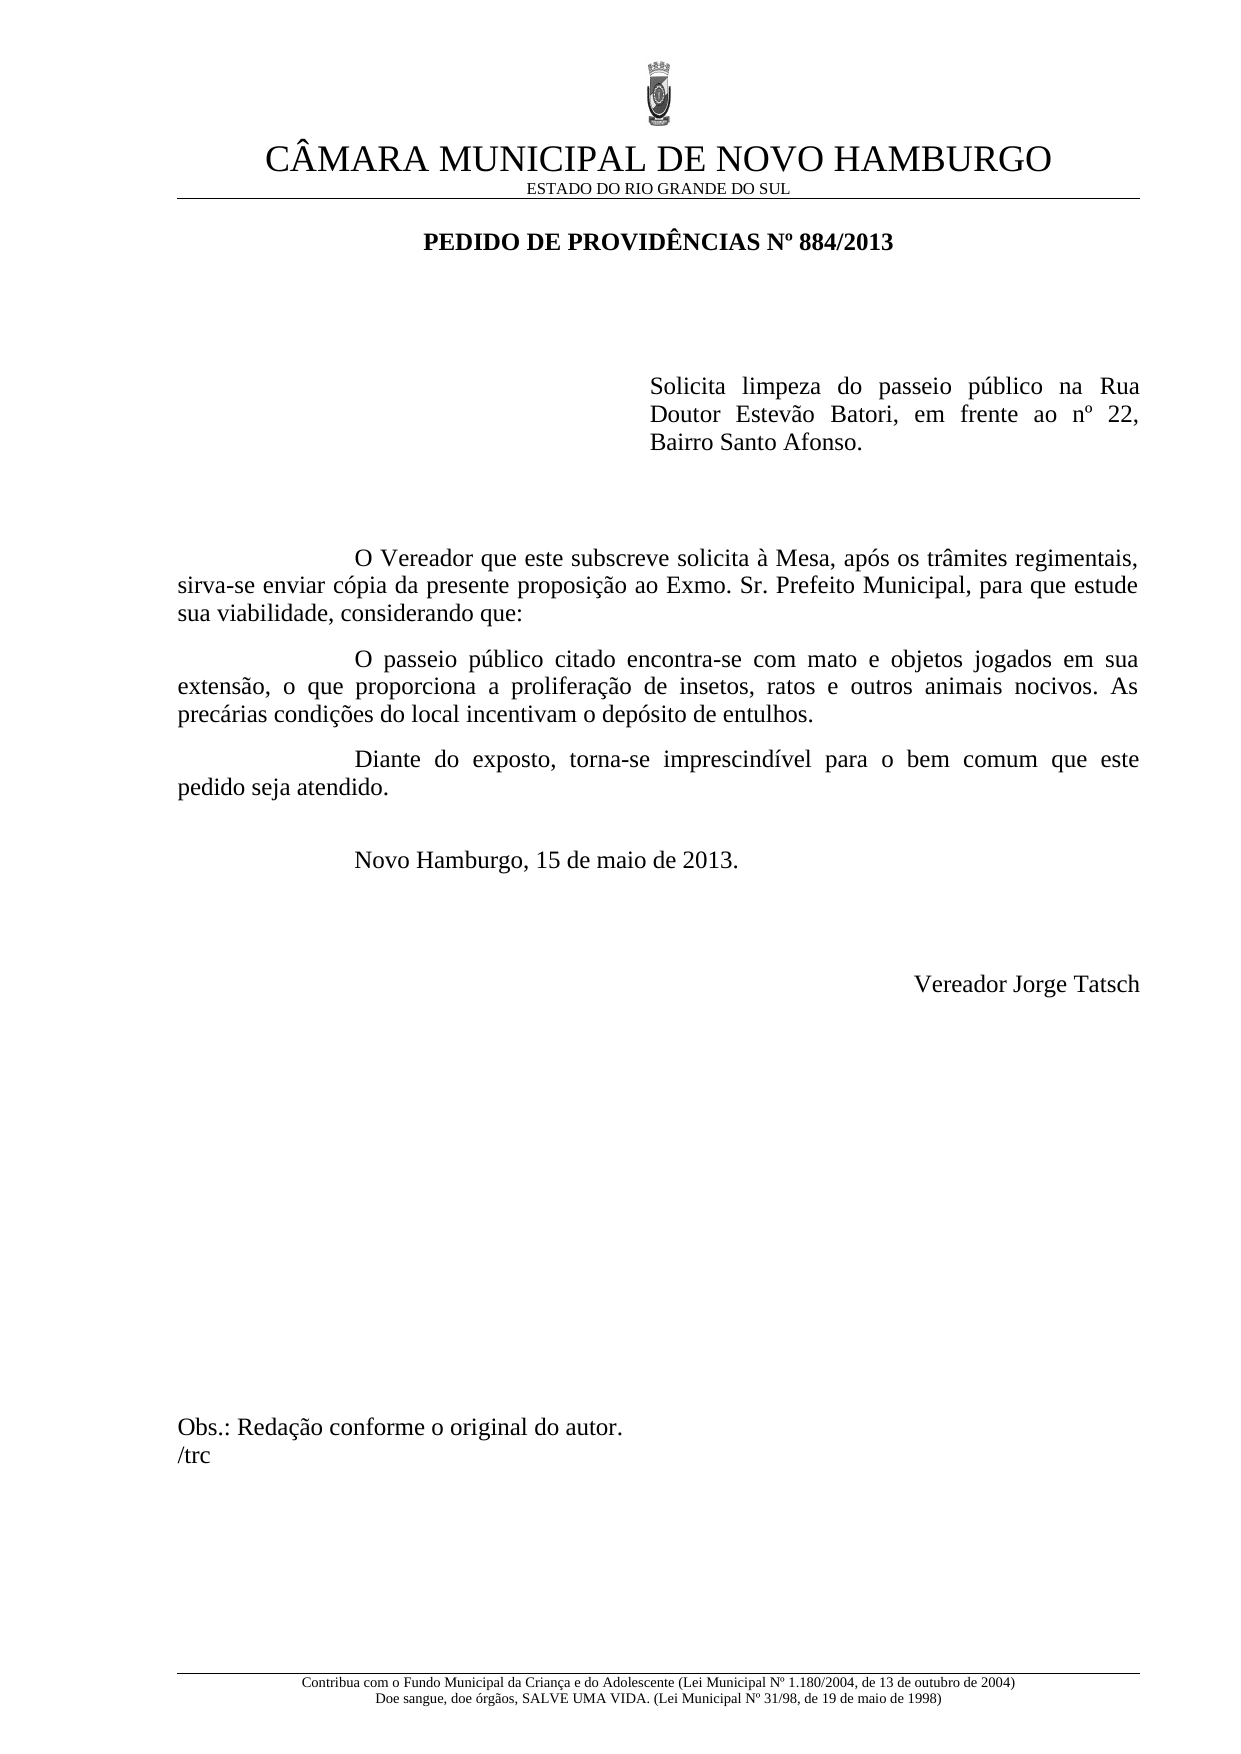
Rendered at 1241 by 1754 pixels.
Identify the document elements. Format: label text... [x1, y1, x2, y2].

text Novo Hamburgo, 15 de maio de 2013. [177, 846, 1140, 874]
text /trc [177, 1441, 1140, 1468]
text O passeio público citado encontra-se com mato e objetos jogados em sua extensão, o que proporciona a proliferação de insetos, ratos e outros animais nocivos. As precárias condições do local incentivam o depósito de entulhos. [177, 645, 1140, 728]
text Vereador Jorge Tatsch [177, 970, 1140, 997]
text Diante do exposto, torna-se imprescindível para o bem comum que este pedido seja atendido. [177, 746, 1140, 801]
text Solicita limpeza do passeio público na Rua Doutor Estevão Batori, em frente ao nº 22, Bairro Santo Afonso. [649, 372, 1140, 455]
text PEDIDO DE PROVIDÊNCIAS Nº 884/2013 [177, 228, 1140, 256]
text Obs.: Redação conforme o original do autor. [177, 1413, 1140, 1441]
text O Vereador que este subscreve solicita à Mesa, após os trâmites regimentais, sirva-se enviar cópia da presente proposição ao Exmo. Sr. Prefeito Municipal, para que estude sua viabilidade, considerando que: [177, 544, 1140, 627]
